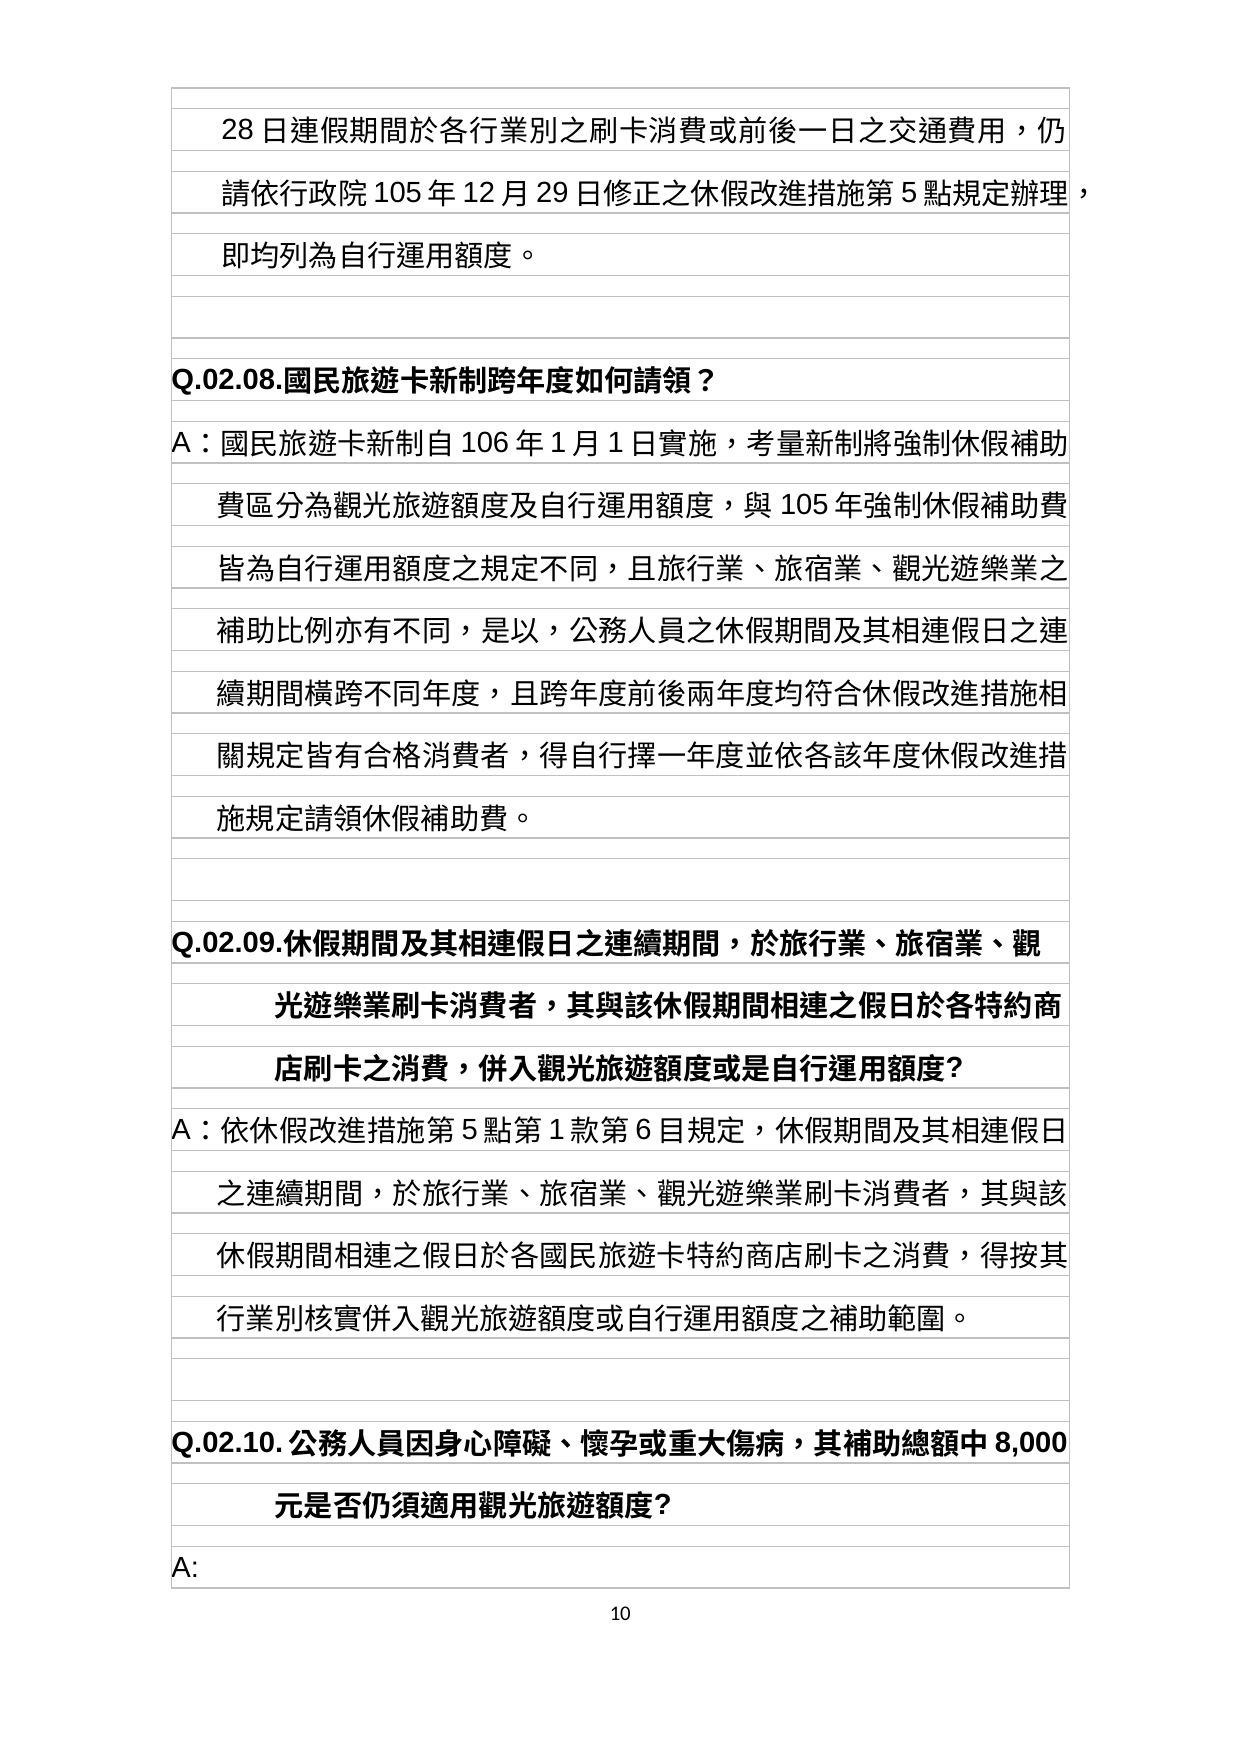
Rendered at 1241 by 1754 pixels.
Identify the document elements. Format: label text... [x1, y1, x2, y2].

text Q.02.09.休假期間及其相連假日之連續期間，於旅行業、旅宿業、觀 [172, 922, 1069, 962]
text [172, 589, 1069, 608]
text A：依休假改進措施第5點第1款第6目規定，休假期間及其相連假日 [172, 1109, 1069, 1150]
text [172, 1276, 1069, 1296]
text 元是否仍須適用觀光旅遊額度? [172, 1484, 1069, 1525]
text [172, 1464, 1069, 1483]
text [172, 901, 1069, 921]
text [172, 1089, 1069, 1108]
text 休假期間相連之假日於各國民旅遊卡特約商店刷卡之消費，得按其 [172, 1234, 1069, 1275]
text [172, 339, 1069, 358]
text [172, 526, 1069, 546]
text [172, 1214, 1069, 1233]
text 補助比例亦有不同，是以，公務人員之休假期間及其相連假日之連 [172, 609, 1069, 650]
text [172, 714, 1069, 733]
text 皆為自行運用額度之規定不同，且旅行業、旅宿業、觀光遊樂業之 [172, 547, 1069, 587]
text 施規定請領休假補助費。 [172, 797, 1069, 837]
text [172, 964, 1069, 983]
text [172, 1151, 1069, 1171]
text [172, 1026, 1069, 1046]
text 光遊樂業刷卡消費者，其與該休假期間相連之假日於各特約商 [172, 984, 1069, 1025]
text 店刷卡之消費，併入觀光旅遊額度或是自行運用額度? [172, 1047, 1069, 1087]
list 又如於106年3月1日請休假，106年2月25日至106年2月28日連假期間於各行業別之刷卡消費或前後一日之交通費用，仍請依行政院105年12月29日修正之休假改進措施第5點規定辦理，即均列為自行運用額度。 [221, 109, 1069, 150]
list 又如於106年3月1日請休假，106年2月25日至106年2月28日連假期間於各行業別之刷卡消費或前後一日之交通費用，仍請依行政院105年12月29日修正之休假改進措施第5點規定辦理，即均列為自行運用額度。 [221, 89, 1069, 108]
list 又如於106年3月1日請休假，106年2月25日至106年2月28日連假期間於各行業別之刷卡消費或前後一日之交通費用，仍請依行政院105年12月29日修正之休假改進措施第5點規定辦理，即均列為自行運用額度。 [221, 214, 1069, 233]
list 又如於106年3月1日請休假，106年2月25日至106年2月28日連假期間於各行業別之刷卡消費或前後一日之交通費用，仍請依行政院105年12月29日修正之休假改進措施第5點規定辦理，即均列為自行運用額度。 [221, 151, 1069, 171]
list 又如於106年3月1日請休假，106年2月25日至106年2月28日連假期間於各行業別之刷卡消費或前後一日之交通費用，仍請依行政院105年12月29日修正之休假改進措施第5點規定辦理，即均列為自行運用額度。 [221, 172, 1069, 212]
text [172, 651, 1069, 671]
text 費區分為觀光旅遊額度及自行運用額度，與105年強制休假補助費 [172, 484, 1069, 525]
text A: [172, 1547, 1069, 1587]
text A：國民旅遊卡新制自106年1月1日實施，考量新制將強制休假補助 [172, 422, 1069, 462]
text 關規定皆有合格消費者，得自行擇一年度並依各該年度休假改進措 [172, 734, 1069, 775]
text [172, 1526, 1069, 1546]
text [172, 776, 1069, 796]
list 又如於106年3月1日請休假，106年2月25日至106年2月28日連假期間於各行業別之刷卡消費或前後一日之交通費用，仍請依行政院105年12月29日修正之休假改進措施第5點規定辦理，即均列為自行運用額度。 [221, 234, 1069, 275]
text [172, 464, 1069, 483]
text 行業別核實併入觀光旅遊額度或自行運用額度之補助範圍。 [172, 1297, 1069, 1337]
text 之連續期間，於旅行業、旅宿業、觀光遊樂業刷卡消費者，其與該 [172, 1172, 1069, 1212]
text [172, 1401, 1069, 1421]
text Q.02.10. 公務人員因身心障礙、懷孕或重大傷病，其補助總額中8,000 [172, 1422, 1069, 1462]
text 續期間橫跨不同年度，且跨年度前後兩年度均符合休假改進措施相 [172, 672, 1069, 712]
text Q.02.08.國民旅遊卡新制跨年度如何請領？ [172, 359, 1069, 400]
text [172, 401, 1069, 421]
